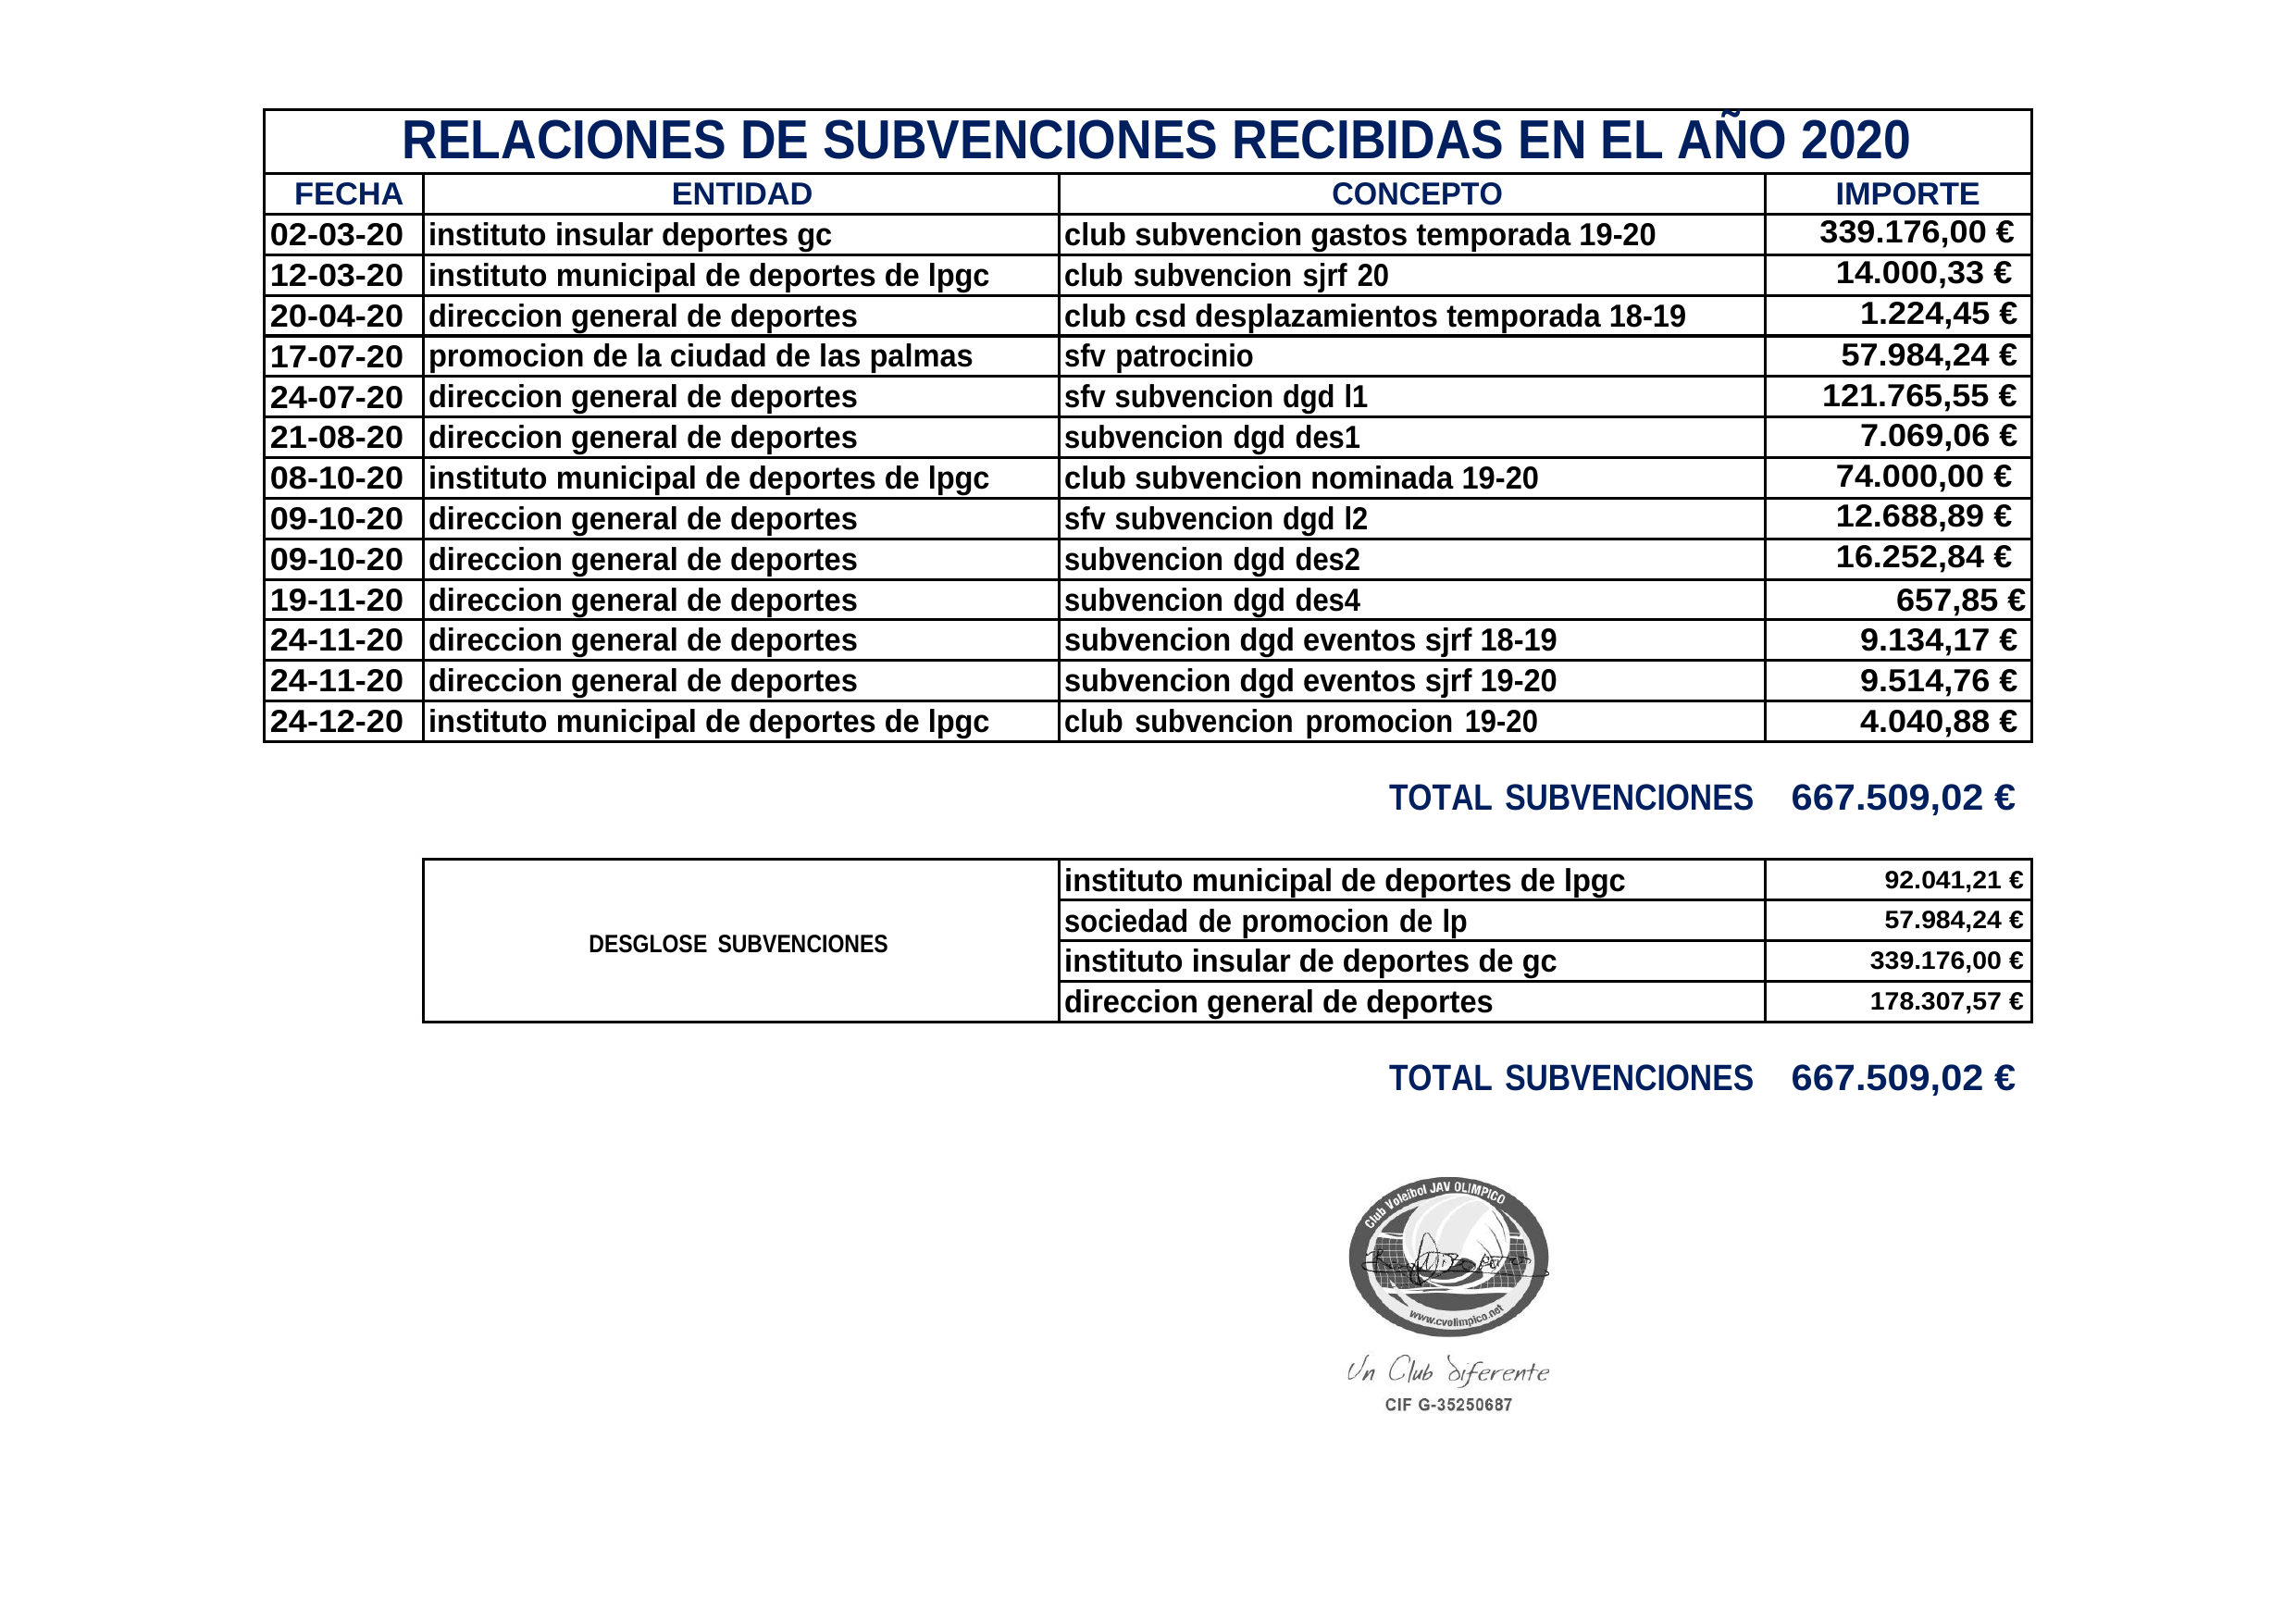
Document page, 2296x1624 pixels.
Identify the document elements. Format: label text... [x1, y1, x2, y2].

table_header instituto municipal de deportes de lpgc [1061, 861, 1764, 899]
table_cell 09-10-20 [266, 500, 422, 538]
table_cell ENTIDAD [425, 175, 1058, 213]
table_cell 20-04-20 [266, 297, 422, 334]
table_cell direccion general de deportes [425, 581, 1058, 618]
table_header TOTAL SUBVENCIONES [1370, 778, 1774, 820]
table_cell subvencion dgd des1 [1061, 418, 1764, 456]
table_cell 16.252,84 € [1767, 540, 2030, 577]
table_cell club subvencion gastos temporada 19-20 [1061, 216, 1764, 254]
table_cell 17-07-20 [266, 338, 422, 375]
table_header 667.509,02 € [1775, 1059, 2034, 1100]
table_cell club csd desplazamientos temporada 18-19 [1061, 297, 1764, 334]
table_cell subvencion dgd des4 [1061, 581, 1764, 618]
table_cell 24-12-20 [266, 702, 422, 740]
table_cell 19-11-20 [266, 581, 422, 618]
table_cell 12.688,89 € [1767, 500, 2030, 538]
table_cell instituto municipal de deportes de lpgc [425, 702, 1058, 740]
table_cell club subvencion nominada 19-20 [1061, 459, 1764, 497]
table_cell instituto municipal de deportes de lpgc [425, 459, 1058, 497]
table_cell direccion general de deportes [425, 500, 1058, 538]
table_cell 21-08-20 [266, 418, 422, 456]
table_cell 08-10-20 [266, 459, 422, 497]
table_cell subvencion dgd eventos sjrf 18-19 [1061, 621, 1764, 659]
table_cell 57.984,24 € [1767, 338, 2030, 375]
table_cell instituto insular deportes gc [425, 216, 1058, 254]
table_cell 24-11-20 [266, 662, 422, 700]
table_cell 57.984,24 € [1767, 901, 2030, 939]
table_cell direccion general de deportes [425, 621, 1058, 659]
table_cell FECHA [266, 175, 422, 213]
table_header 92.041,21 € [1767, 861, 2030, 899]
table_cell 24-11-20 [266, 621, 422, 659]
table_cell sfv subvencion dgd l1 [1061, 378, 1764, 415]
table_cell instituto municipal de deportes de lpgc [425, 256, 1058, 293]
table_cell subvencion dgd des2 [1061, 540, 1764, 577]
table_cell 121.765,55 € [1767, 378, 2030, 415]
table_cell direccion general de deportes [425, 297, 1058, 334]
table_cell instituto insular de deportes de gc [1061, 942, 1764, 979]
table_cell 24-07-20 [266, 378, 422, 415]
table_cell subvencion dgd eventos sjrf 19-20 [1061, 662, 1764, 700]
table_cell 178.307,57 € [1767, 983, 2030, 1020]
table_cell 9.514,76 € [1767, 662, 2030, 700]
table_cell 339.176,00 € [1767, 942, 2030, 979]
table_cell club subvencion sjrf 20 [1061, 256, 1764, 293]
table_cell CONCEPTO [1061, 175, 1764, 213]
table_cell sfv patrocinio [1061, 338, 1764, 375]
table_header DESGLOSE SUBVENCIONES [425, 861, 1058, 1020]
table_header 667.509,02 € [1775, 778, 2034, 820]
table_cell promocion de la ciudad de las palmas [425, 338, 1058, 375]
table_cell direccion general de deportes [425, 418, 1058, 456]
table_cell direccion general de deportes [1061, 983, 1764, 1020]
table_cell sfv subvencion dgd l2 [1061, 500, 1764, 538]
table_header TOTAL SUBVENCIONES [1370, 1059, 1774, 1100]
table_cell 9.134,17 € [1767, 621, 2030, 659]
table_cell 09-10-20 [266, 540, 422, 577]
table_cell 339.176,00 € [1767, 216, 2030, 254]
table_cell direccion general de deportes [425, 662, 1058, 700]
table_header RELACIONES DE SUBVENCIONES RECIBIDAS EN EL AÑO 2020 [266, 111, 2030, 172]
table_cell 4.040,88 € [1767, 702, 2030, 740]
table_cell 02-03-20 [266, 216, 422, 254]
table_cell direccion general de deportes [425, 378, 1058, 415]
table_cell 657,85 € [1767, 581, 2030, 618]
table_cell 7.069,06 € [1767, 418, 2030, 456]
table_cell IMPORTE [1767, 175, 2030, 213]
table_cell 74.000,00 € [1767, 459, 2030, 497]
table_cell direccion general de deportes [425, 540, 1058, 577]
table_cell club subvencion promocion 19-20 [1061, 702, 1764, 740]
table_cell 14.000,33 € [1767, 256, 2030, 293]
table_cell 12-03-20 [266, 256, 422, 293]
table_cell 1.224,45 € [1767, 297, 2030, 334]
table_cell sociedad de promocion de lp [1061, 901, 1764, 939]
